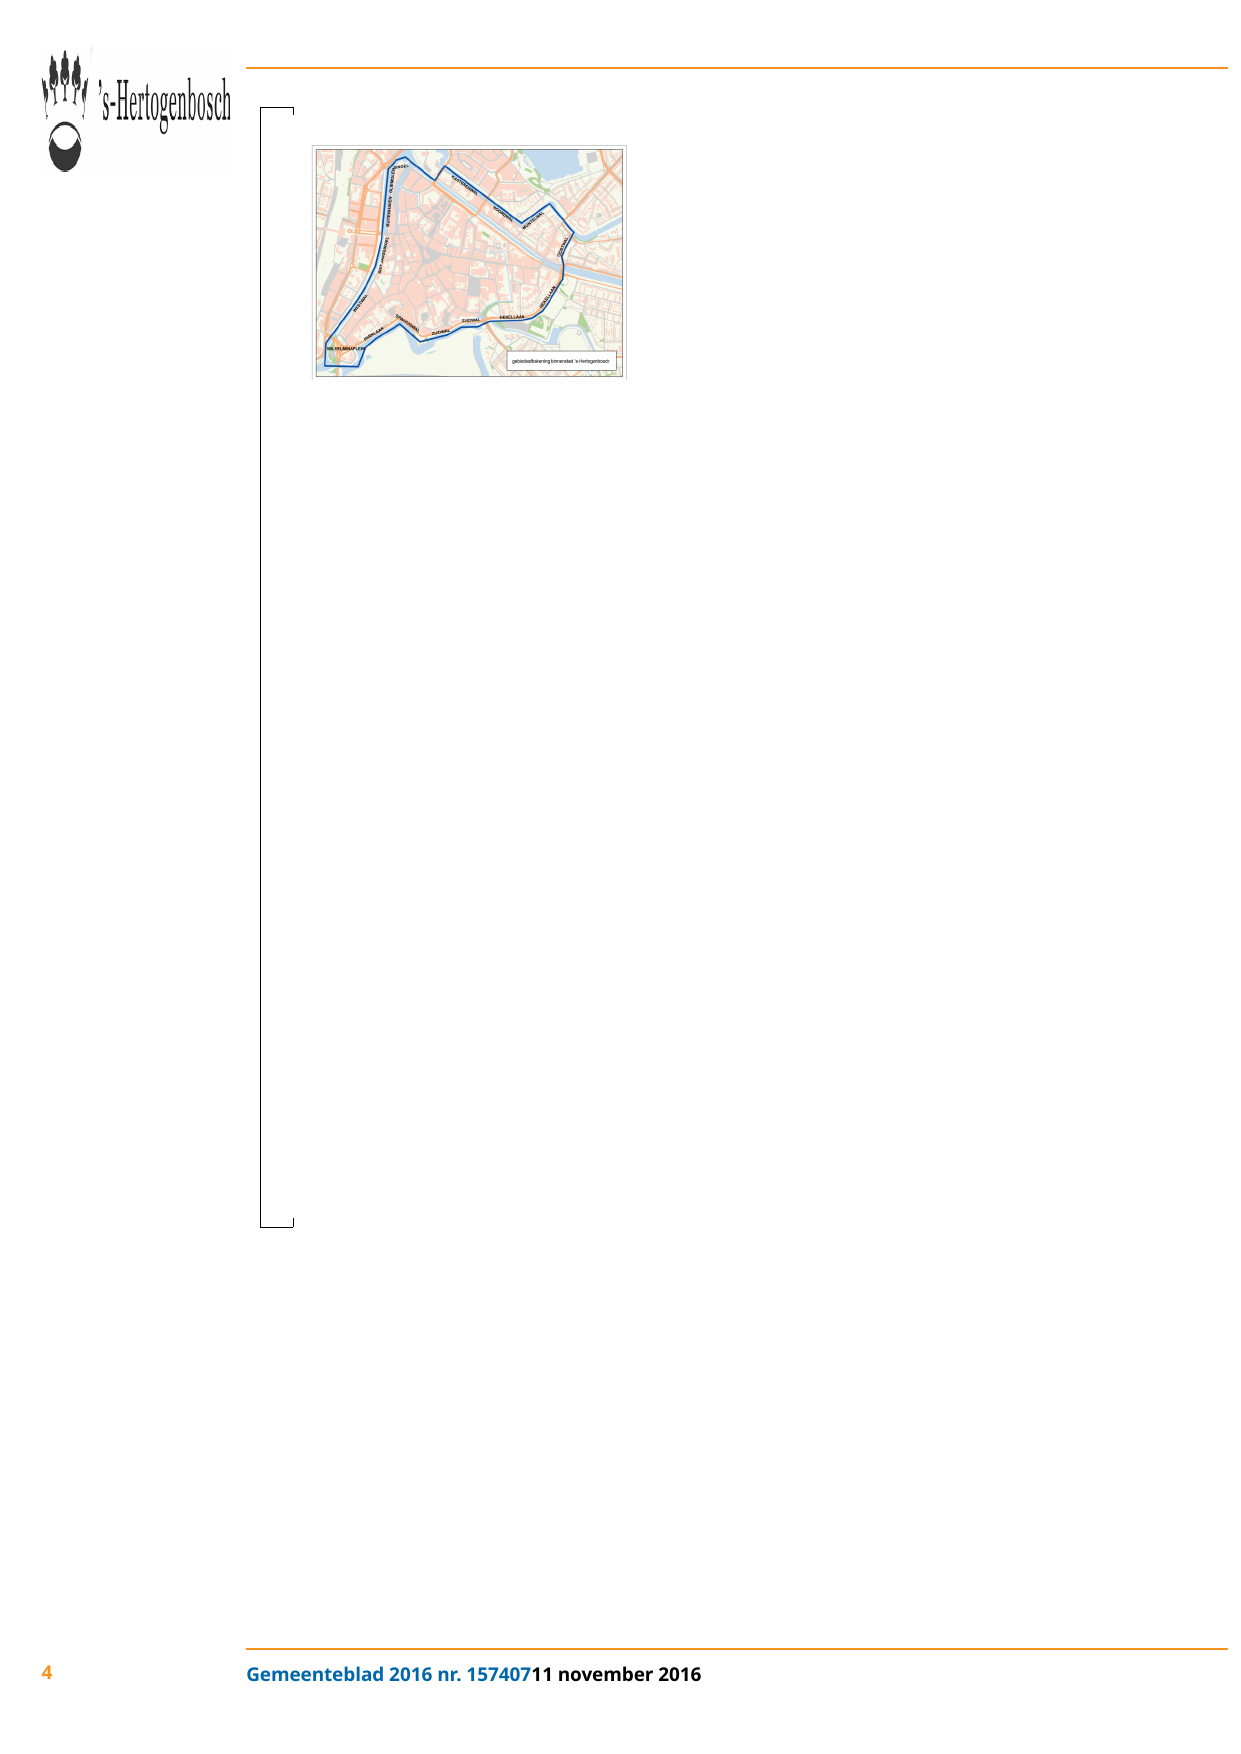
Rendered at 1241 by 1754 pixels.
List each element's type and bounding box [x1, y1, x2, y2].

picture [268, 115, 1173, 1218]
picture [41, 47, 231, 172]
